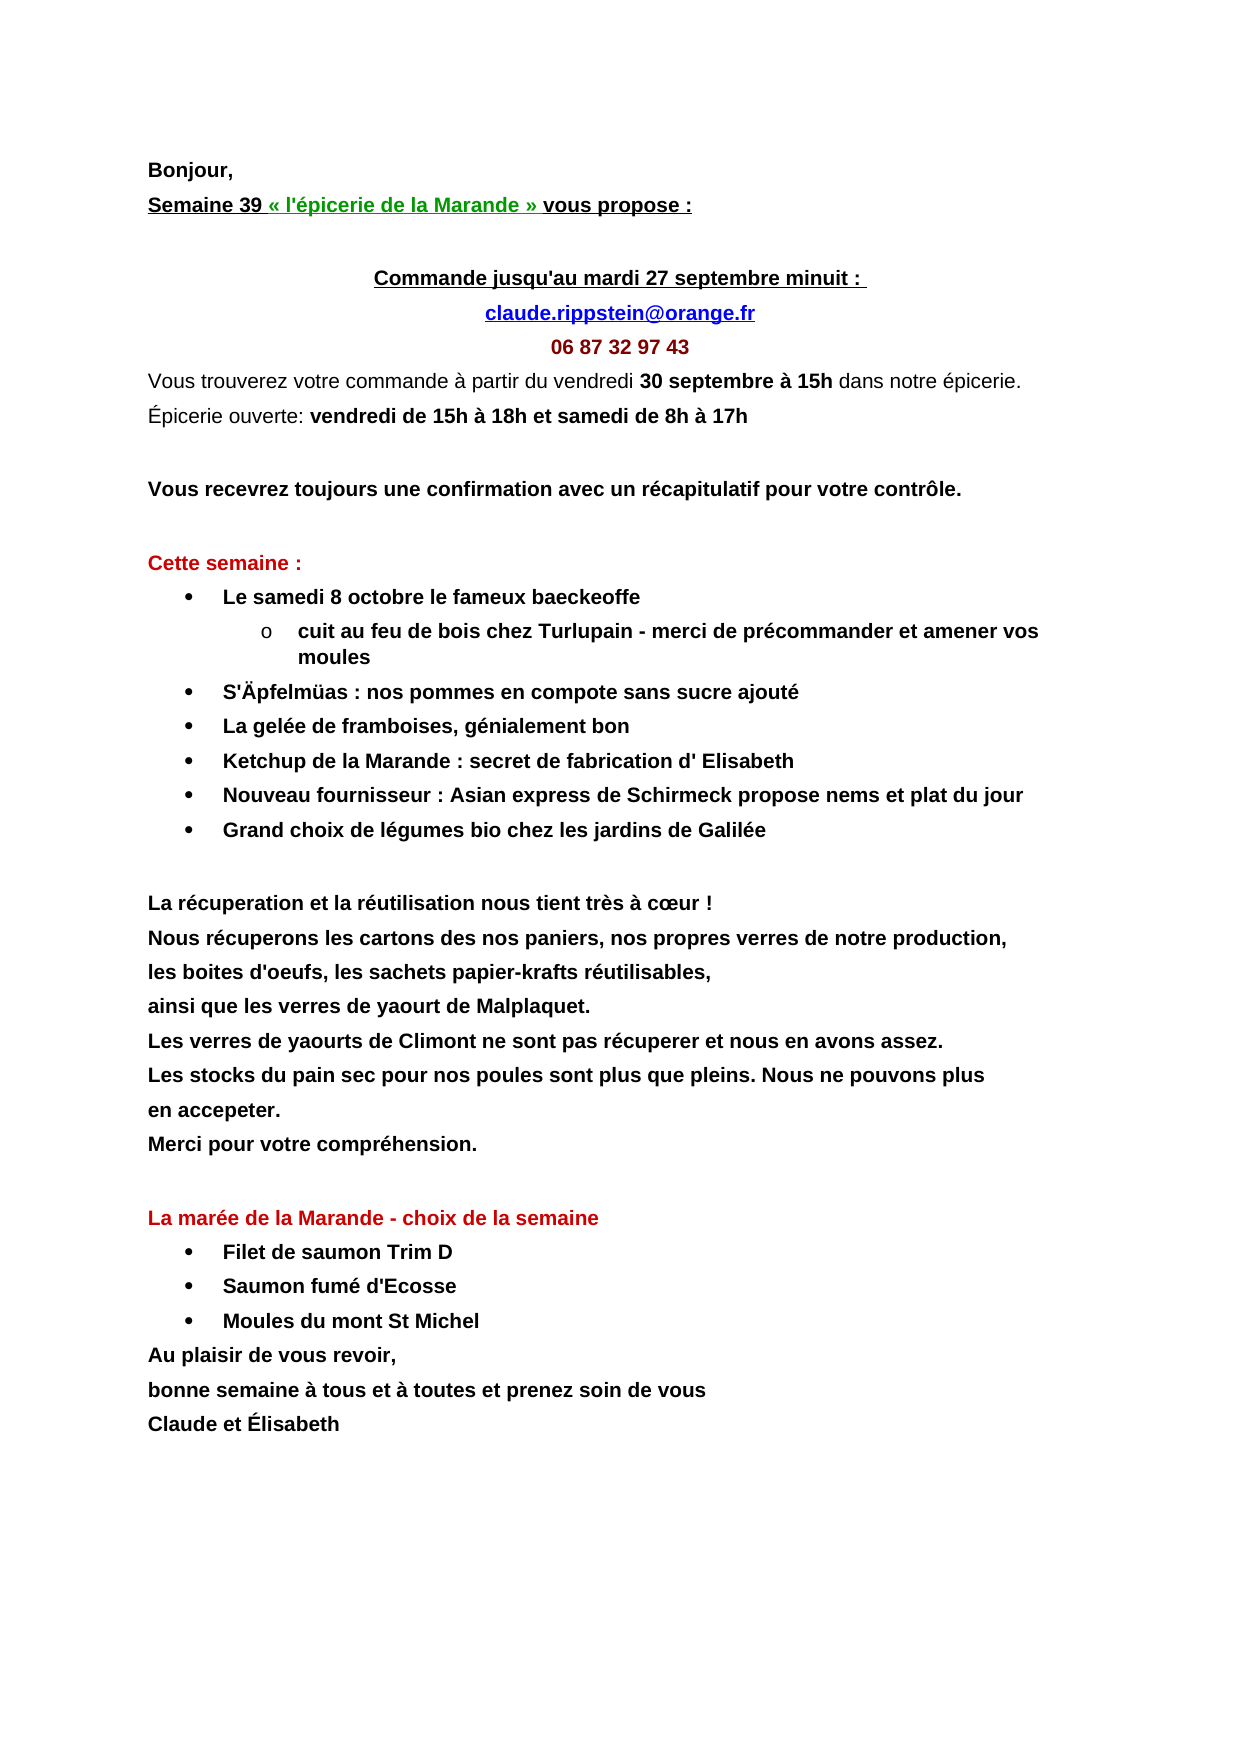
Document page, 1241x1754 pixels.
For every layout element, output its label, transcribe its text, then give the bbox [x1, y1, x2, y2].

list La gelée de framboises, génialement bon [185, 714, 1093, 738]
list Grand choix de légumes bio chez les jardins de Galilée [185, 817, 1093, 842]
text Les stocks du pain sec pour nos poules sont plus que pleins. Nous ne pouvons plus [148, 1063, 1093, 1087]
text Vous recevrez toujours une confirmation avec un récapitulatif pour votre contrôle. [148, 477, 1093, 501]
text les boites d'oeufs, les sachets papier-krafts réutilisables, [148, 960, 1093, 984]
text 06 87 32 97 43 [148, 335, 1093, 359]
list Filet de saumon Trim D [185, 1240, 1093, 1264]
text Commande jusqu'au mardi 27 septembre minuit : [148, 266, 1093, 290]
text Les verres de yaourts de Climont ne sont pas récuperer et nous en avons assez. [148, 1029, 1093, 1053]
text ainsi que les verres de yaourt de Malplaquet. [148, 994, 1093, 1018]
text Bonjour, [148, 158, 1093, 182]
list Saumon fumé d'Ecosse [185, 1274, 1093, 1298]
text bonne semaine à tous et à toutes et prenez soin de vous [148, 1377, 1093, 1401]
text Vous trouverez votre commande à partir du vendredi 30 septembre à 15h dans notre épicerie. [148, 369, 1093, 393]
text Merci pour votre compréhension. [148, 1132, 1093, 1156]
list Le samedi 8 octobre le fameux baeckeoffe [185, 585, 1093, 609]
list Ketchup de la Marande : secret de fabrication d' Elisabeth [185, 748, 1093, 773]
list Nouveau fournisseur : Asian express de Schirmeck propose nems et plat du jour [185, 783, 1093, 807]
text Nous récuperons les cartons des nos paniers, nos propres verres de notre production, [148, 926, 1093, 949]
text La marée de la Marande - choix de la semaine [148, 1205, 1093, 1229]
list cuit au feu de bois chez Turlupain - merci de précommander et amener vos moules [260, 619, 1093, 669]
list S'Äpfelmüas : nos pommes en compote sans sucre ajouté [185, 679, 1093, 704]
text La récuperation et la réutilisation nous tient très à cœur ! [148, 891, 1093, 915]
text Épicerie ouverte: vendredi de 15h à 18h et samedi de 8h à 17h [148, 403, 1093, 427]
text Claude et Élisabeth [148, 1412, 1093, 1436]
text claude.rippstein@orange.fr [148, 300, 1093, 324]
text Au plaisir de vous revoir, [148, 1343, 1093, 1367]
list Moules du mont St Michel [185, 1309, 1093, 1333]
text en accepeter. [148, 1097, 1093, 1121]
table_header [148, 1436, 262, 1507]
text Cette semaine : [148, 551, 1093, 574]
text Semaine 39 « l'épicerie de la Marande » vous propose : [148, 192, 1093, 216]
